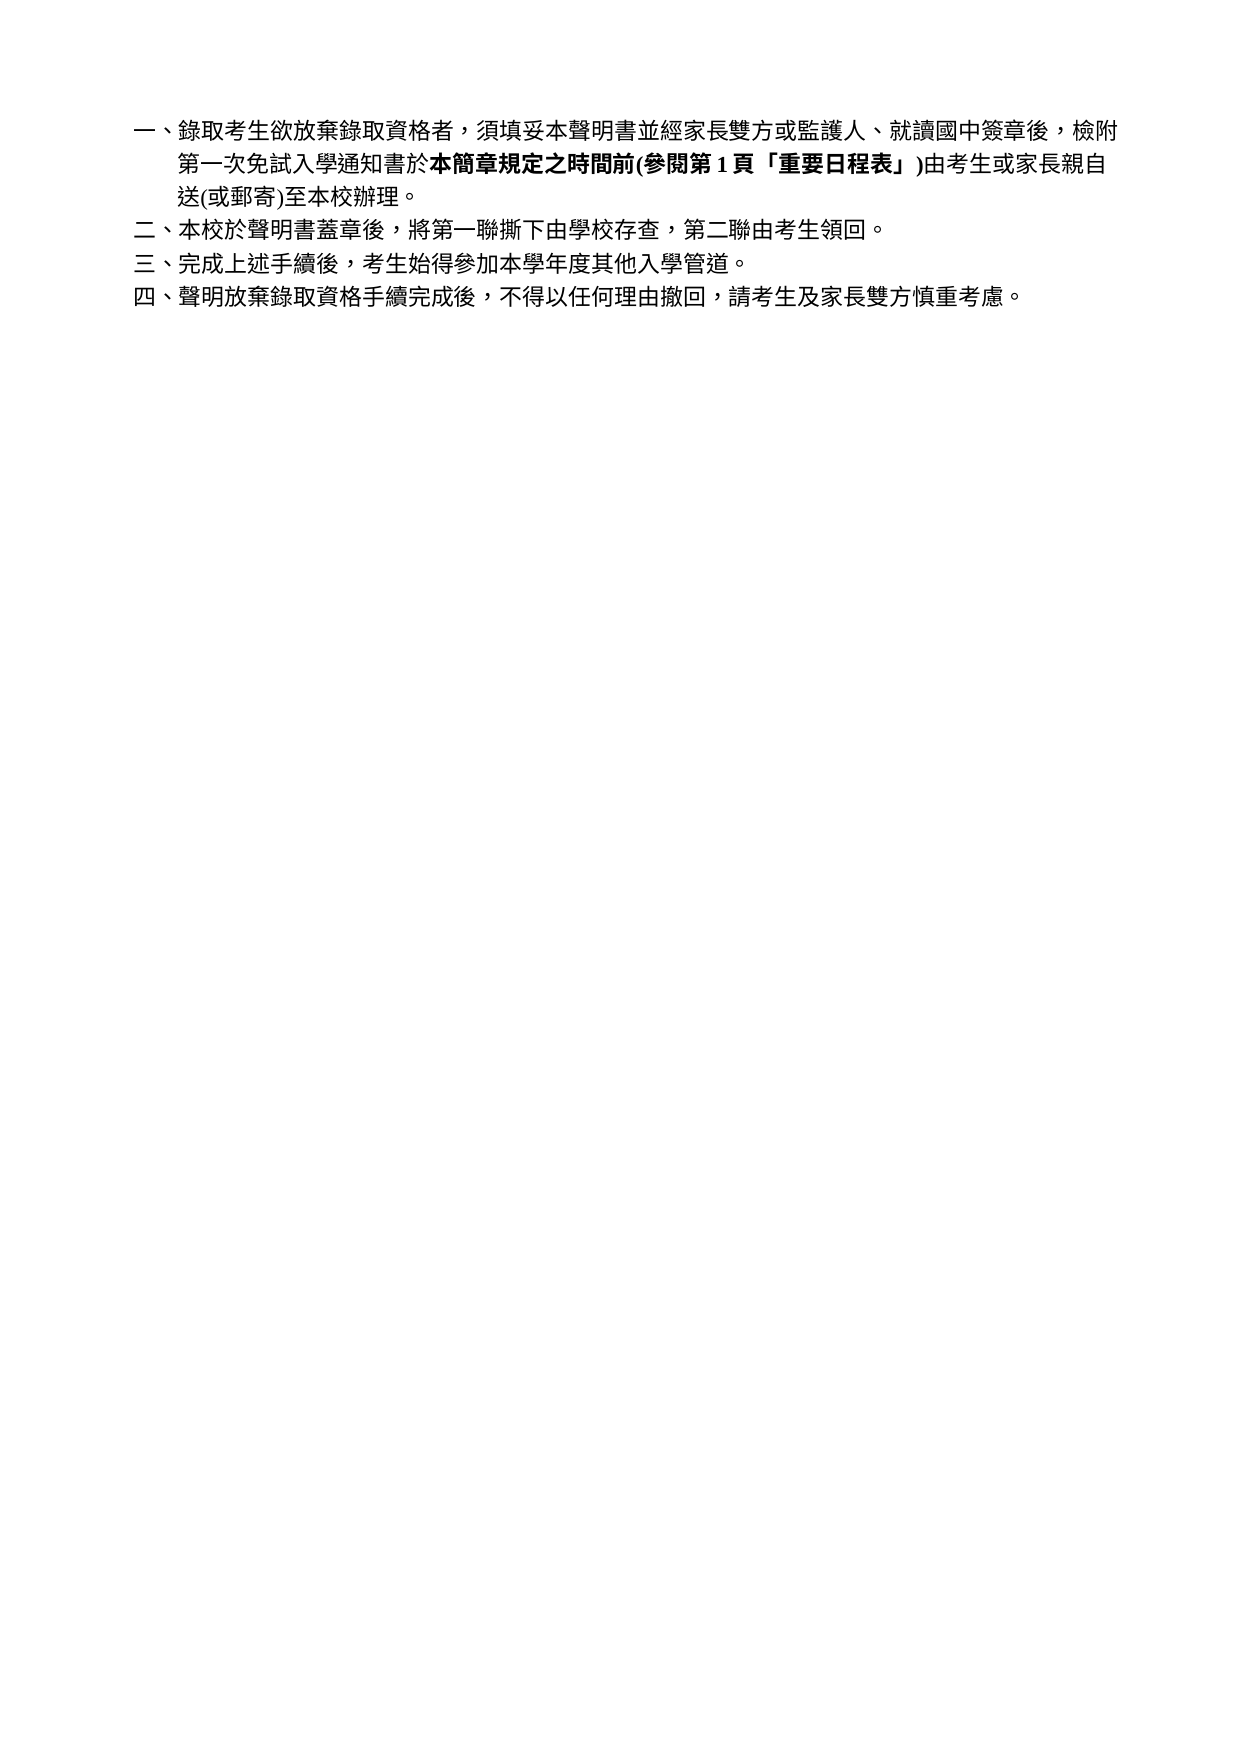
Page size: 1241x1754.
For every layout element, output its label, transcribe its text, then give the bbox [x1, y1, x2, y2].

text 三、完成上述手續後，考生始得參加本學年度其他入學管道。 [133, 246, 1122, 279]
text 二、本校於聲明書蓋章後，將第一聯撕下由學校存查，第二聯由考生領回。 [133, 212, 1122, 246]
text 一、錄取考生欲放棄錄取資格者，須填妥本聲明書並經家長雙方或監護人、就讀國中簽章後，檢附第一次免試入學通知書於本簡章規定之時間前(參閱第1頁「重要日程表」)由考生或家長親自送(或郵寄)至本校辦理。 [133, 113, 1122, 212]
text 四、聲明放棄錄取資格手續完成後，不得以任何理由撤回，請考生及家長雙方慎重考慮。 [133, 279, 1122, 312]
